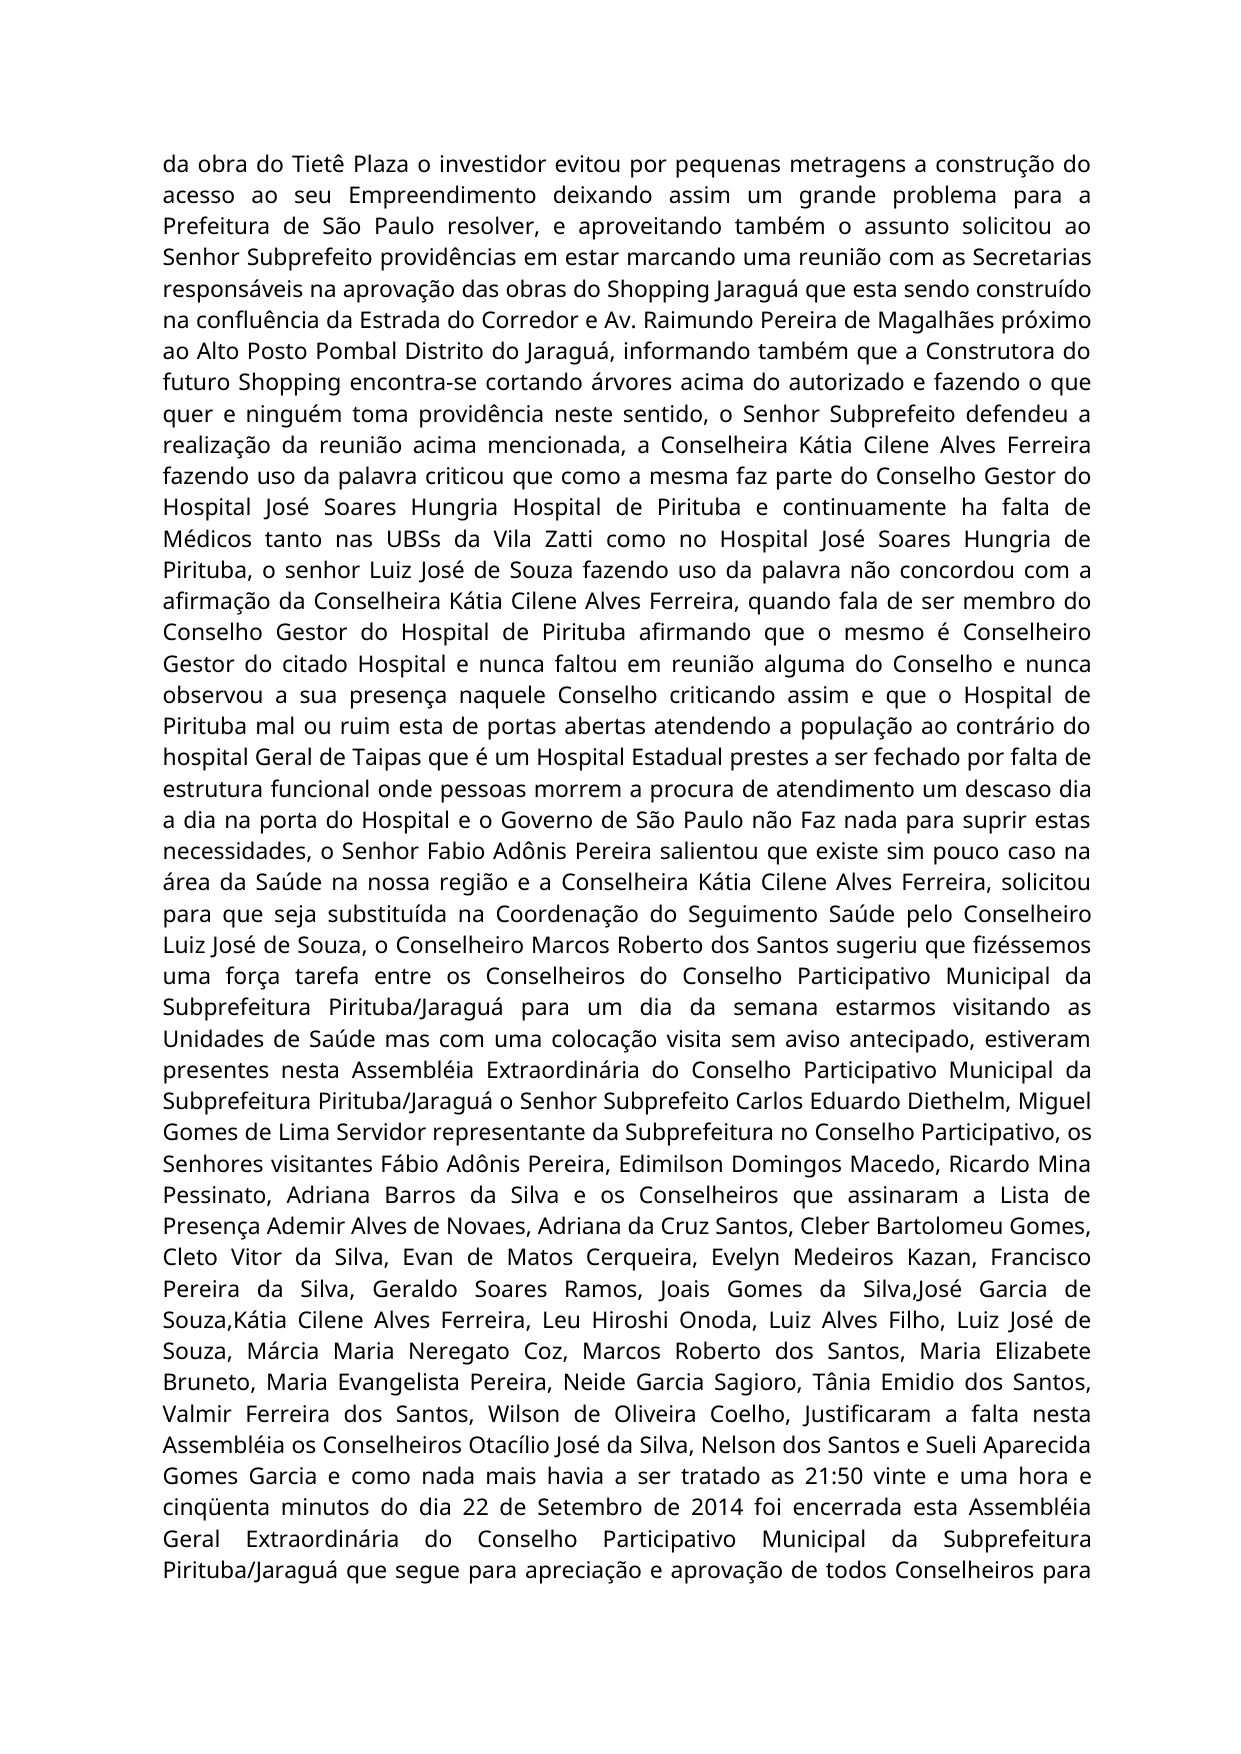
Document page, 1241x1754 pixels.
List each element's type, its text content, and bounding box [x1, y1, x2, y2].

text da obra do Tietê Plaza o investidor evitou por pequenas metragens a construção do acesso ao seu Empreendimento deixando assim um grande problema para a Prefeitura de São Paulo resolver, e aproveitando também o assunto solicitou ao Senhor Subprefeito providências em estar marcando uma reunião com as Secretarias responsáveis na aprovação das obras do Shopping Jaraguá que esta sendo construído na confluência da Estrada do Corredor e Av. Raimundo Pereira de Magalhães próximo ao Alto Posto Pombal Distrito do Jaraguá, informando também que a Construtora do futuro Shopping encontra-se cortando árvores acima do autorizado e fazendo o que quer e ninguém toma providência neste sentido, o Senhor Subprefeito defendeu a realização da reunião acima mencionada, a Conselheira Kátia Cilene Alves Ferreira fazendo uso da palavra criticou que como a mesma faz parte do Conselho Gestor do Hospital José Soares Hungria Hospital de Pirituba e continuamente ha falta de Médicos tanto nas UBSs da Vila Zatti como no Hospital José Soares Hungria de Pirituba, o senhor Luiz José de Souza fazendo uso da palavra não concordou com a afirmação da Conselheira Kátia Cilene Alves Ferreira, quando fala de ser membro do Conselho Gestor do Hospital de Pirituba afirmando que o mesmo é Conselheiro Gestor do citado Hospital e nunca faltou em reunião alguma do Conselho e nunca observou a sua presença naquele Conselho criticando assim e que o Hospital de Pirituba mal ou ruim esta de portas abertas atendendo a população ao contrário do hospital Geral de Taipas que é um Hospital Estadual prestes a ser fechado por falta de estrutura funcional onde pessoas morrem a procura de atendimento um descaso dia a dia na porta do Hospital e o Governo de São Paulo não Faz nada para suprir estas necessidades, o Senhor Fabio Adônis Pereira salientou que existe sim pouco caso na área da Saúde na nossa região e a Conselheira Kátia Cilene Alves Ferreira, solicitou para que seja substituída na Coordenação do Seguimento Saúde pelo Conselheiro Luiz José de Souza, o Conselheiro Marcos Roberto dos Santos sugeriu que fizéssemos uma força tarefa entre os Conselheiros do Conselho Participativo Municipal da Subprefeitura Pirituba/Jaraguá para um dia da semana estarmos visitando as Unidades de Saúde mas com uma colocação visita sem aviso antecipado, estiveram presentes nesta Assembléia Extraordinária do Conselho Participativo Municipal da Subprefeitura Pirituba/Jaraguá o Senhor Subprefeito Carlos Eduardo Diethelm, Miguel Gomes de Lima Servidor representante da Subprefeitura no Conselho Participativo, os Senhores visitantes Fábio Adônis Pereira, Edimilson Domingos Macedo, Ricardo Mina Pessinato, Adriana Barros da Silva e os Conselheiros que assinaram a Lista de Presença Ademir Alves de Novaes, Adriana da Cruz Santos, Cleber Bartolomeu Gomes, Cleto Vitor da Silva, Evan de Matos Cerqueira, Evelyn Medeiros Kazan, Francisco Pereira da Silva, Geraldo Soares Ramos, Joais Gomes da Silva,José Garcia de Souza,Kátia Cilene Alves Ferreira, Leu Hiroshi Onoda, Luiz Alves Filho, Luiz José de Souza, Márcia Maria Neregato Coz, Marcos Roberto dos Santos, Maria Elizabete Bruneto, Maria Evangelista Pereira, Neide Garcia Sagioro, Tânia Emidio dos Santos, Valmir Ferreira dos Santos, Wilson de Oliveira Coelho, Justificaram a falta nesta Assembléia os Conselheiros Otacílio José da Silva, Nelson dos Santos e Sueli Aparecida Gomes Garcia e como nada mais havia a ser tratado as 21:50 vinte e uma hora e cinqüenta minutos do dia 22 de Setembro de 2014 foi encerrada esta Assembléia Geral Extraordinária do Conselho Participativo Municipal da Subprefeitura Pirituba/Jaraguá que segue para apreciação e aprovação de todos Conselheiros para [162, 148, 1093, 1585]
